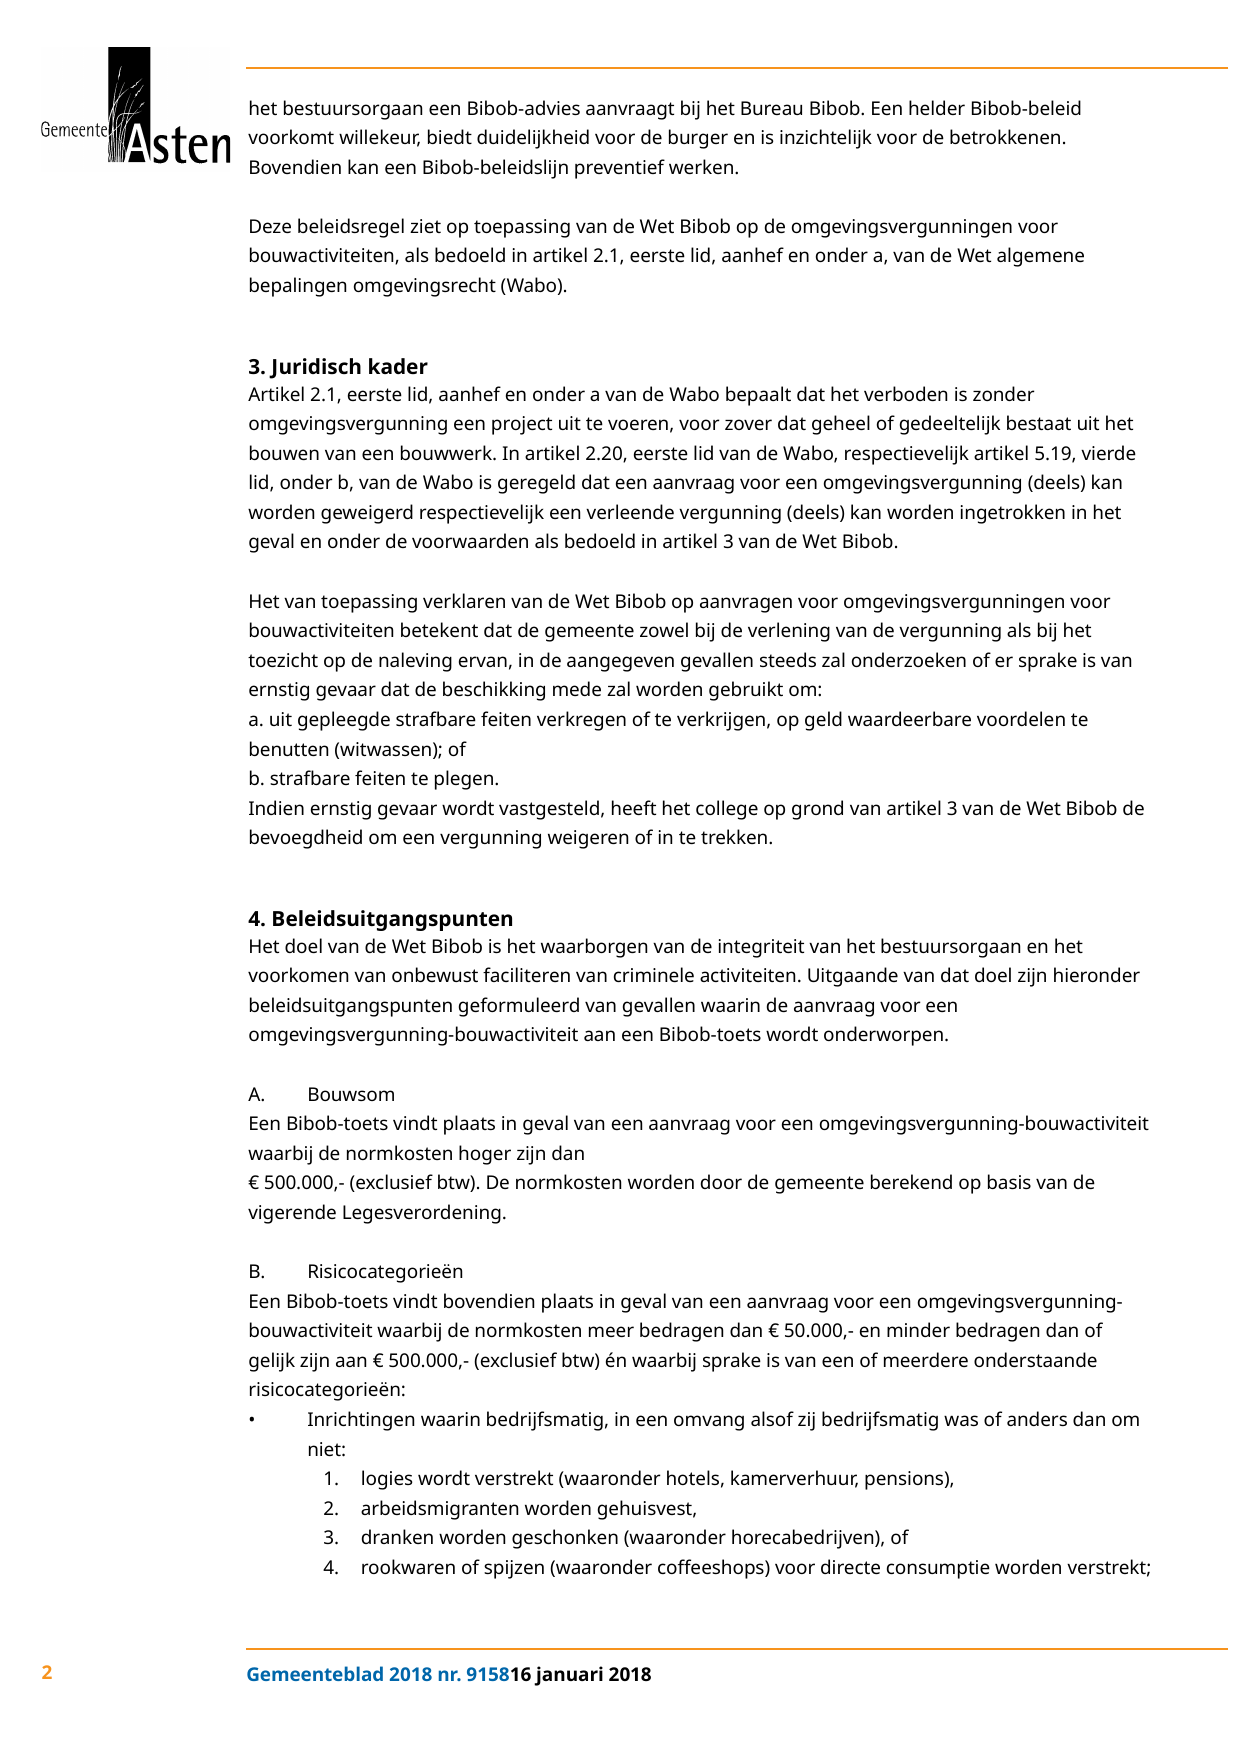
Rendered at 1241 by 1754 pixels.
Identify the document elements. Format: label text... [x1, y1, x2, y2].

list dranken worden geschonken (waaronder horecabedrijven), of [323, 1524, 1152, 1550]
text Het van toepassing verklaren van de Wet Bibob op aanvragen voor omgevingsvergunningen voor bouwactiviteiten betekent dat de gemeente zowel bij de verlening van de vergunning als bij het toezicht op de naleving ervan, in de aangegeven gevallen steeds zal onderzoeken of er sprake is van ernstig gevaar dat de beschikking mede zal worden gebruikt om: [248, 588, 1152, 702]
list Inrichtingen waarin bedrijfsmatig, in een omvang alsof zij bedrijfsmatig was of anders dan om niet: [248, 1406, 1152, 1462]
text 3. Juridisch kader [248, 352, 1152, 381]
list Risicocategorieën [248, 1258, 1152, 1284]
text 4. Beleidsuitgangspunten [248, 904, 1152, 933]
text Het doel van de Wet Bibob is het waarborgen van de integriteit van het bestuursorgaan en het voorkomen van onbewust faciliteren van criminele activiteiten. Uitgaande van dat doel zijn hieronder beleidsuitgangspunten geformuleerd van gevallen waarin de aanvraag voor een omgevingsvergunning-bouwactiviteit aan een Bibob-toets wordt onderworpen. [248, 933, 1152, 1047]
picture [41, 47, 231, 172]
list logies wordt verstrekt (waaronder hotels, kamerverhuur, pensions), [323, 1465, 1152, 1491]
text Indien ernstig gevaar wordt vastgesteld, heeft het college op grond van artikel 3 van de Wet Bibob de bevoegdheid om een vergunning weigeren of in te trekken. [248, 795, 1152, 850]
text € 500.000,- (exclusief btw). De normkosten worden door de gemeente berekend op basis van de vigerende Legesverordening. [248, 1169, 1152, 1225]
text Een Bibob-toets vindt bovendien plaats in geval van een aanvraag voor een omgevingsvergunning-bouwactiviteit waarbij de normkosten meer bedragen dan € 50.000,- en minder bedragen dan of gelijk zijn aan € 500.000,- (exclusief btw) én waarbij sprake is van een of meerdere onderstaande risicocategorieën: [248, 1288, 1152, 1402]
text het bestuursorgaan een Bibob-advies aanvraagt bij het Bureau Bibob. Een helder Bibob-beleid voorkomt willekeur, biedt duidelijkheid voor de burger en is inzichtelijk voor de betrokkenen. Bovendien kan een Bibob-beleidslijn preventief werken. [248, 95, 1152, 180]
list arbeidsmigranten worden gehuisvest, [323, 1495, 1152, 1521]
text Een Bibob-toets vindt plaats in geval van een aanvraag voor een omgevingsvergunning-bouwactiviteit waarbij de normkosten hoger zijn dan [248, 1110, 1152, 1166]
text b. strafbare feiten te plegen. [248, 765, 1152, 791]
text a. uit gepleegde strafbare feiten verkregen of te verkrijgen, op geld waardeerbare voordelen te benutten (witwassen); of [248, 706, 1152, 761]
list Bouwsom [248, 1081, 1152, 1107]
text Deze beleidsregel ziet op toepassing van de Wet Bibob op de omgevingsvergunningen voor bouwactiviteiten, als bedoeld in artikel 2.1, eerste lid, aanhef en onder a, van de Wet algemene bepalingen omgevingsrecht (Wabo). [248, 213, 1152, 298]
list rookwaren of spijzen (waaronder coffeeshops) voor directe consumptie worden verstrekt; [323, 1554, 1152, 1580]
text Artikel 2.1, eerste lid, aanhef en onder a van de Wabo bepaalt dat het verboden is zonder omgevingsvergunning een project uit te voeren, voor zover dat geheel of gedeeltelijk bestaat uit het bouwen van een bouwwerk. In artikel 2.20, eerste lid van de Wabo, respectievelijk artikel 5.19, vierde lid, onder b, van de Wabo is geregeld dat een aanvraag voor een omgevingsvergunning (deels) kan worden geweigerd respectievelijk een verleende vergunning (deels) kan worden ingetrokken in het geval en onder de voorwaarden als bedoeld in artikel 3 van de Wet Bibob. [248, 381, 1152, 554]
